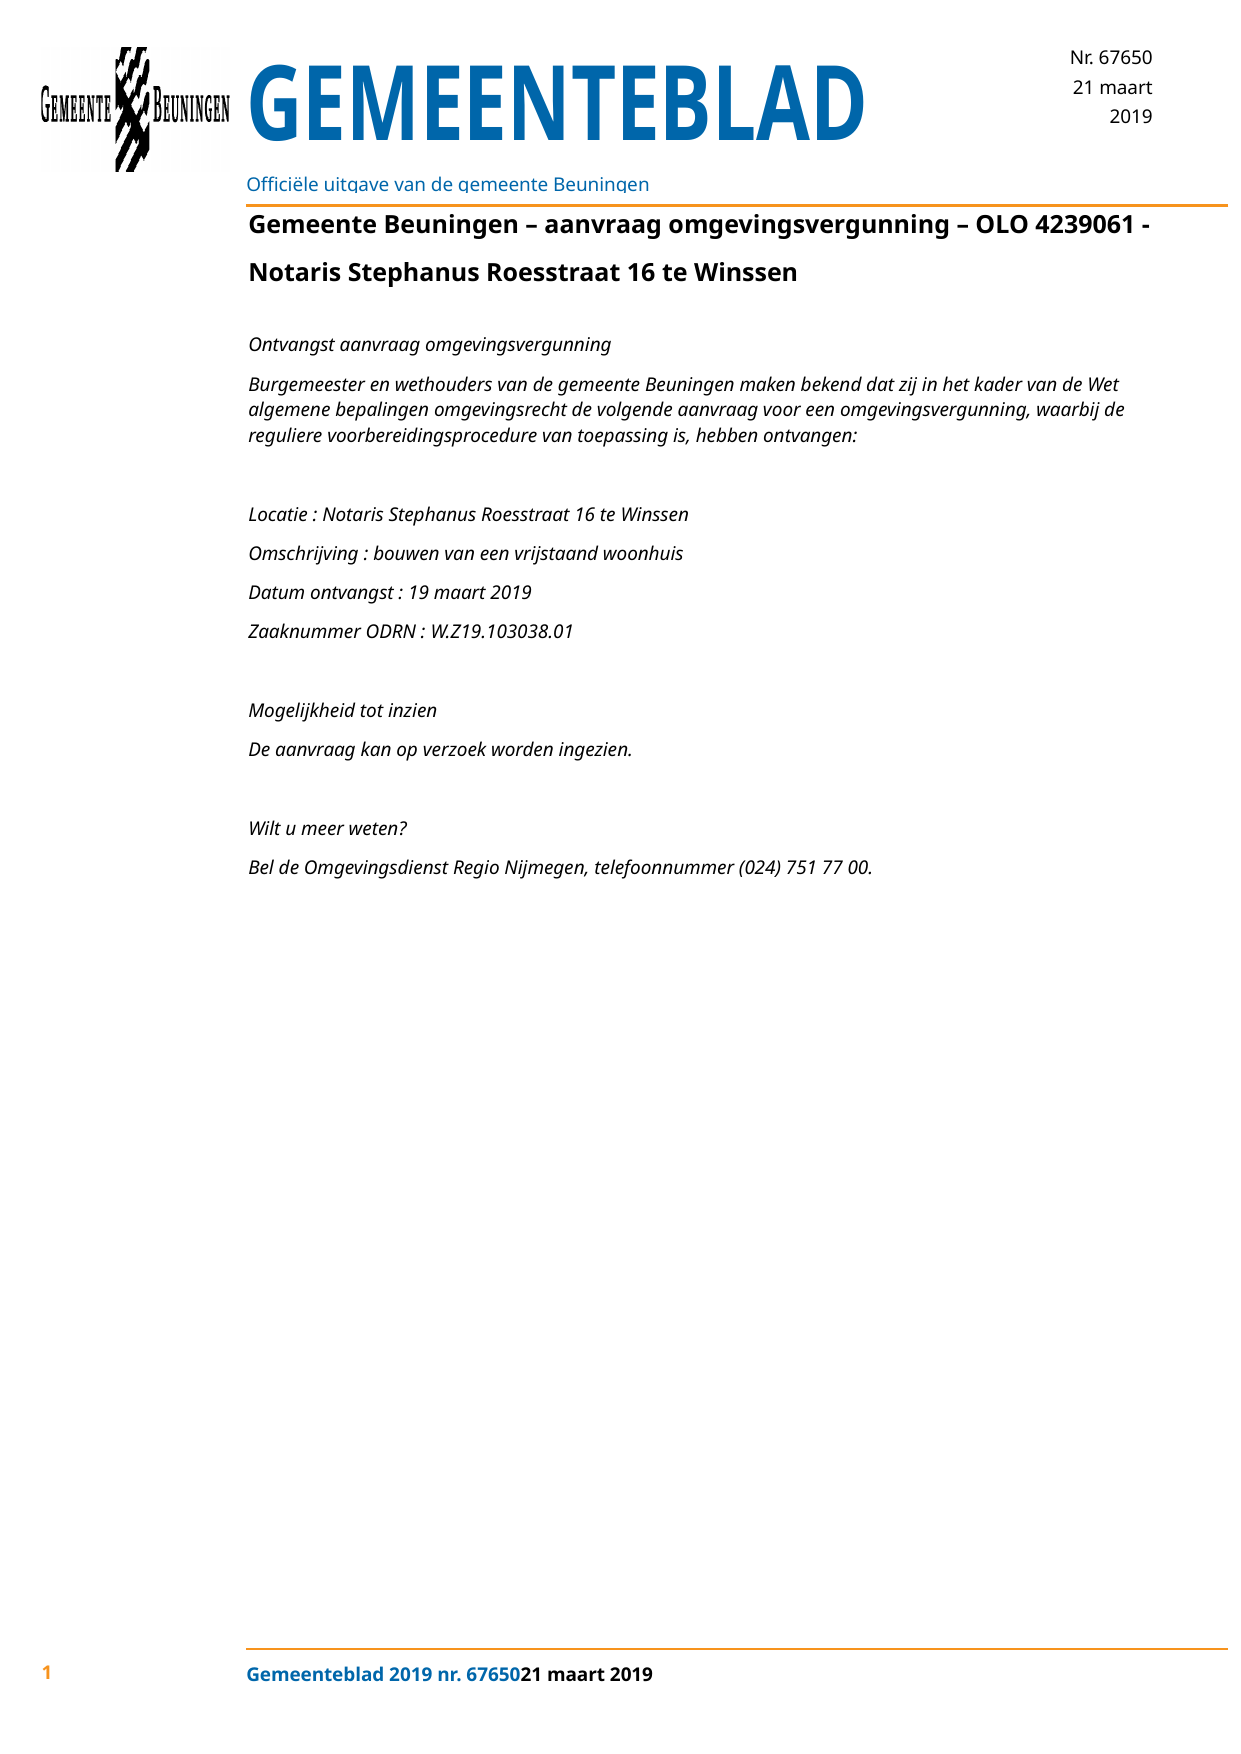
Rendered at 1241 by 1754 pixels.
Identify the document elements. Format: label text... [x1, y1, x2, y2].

text Datum ontvangst : 19 maart 2019 [248, 579, 1152, 605]
text Locatie : Notaris Stephanus Roesstraat 16 te Winssen [248, 501, 1152, 526]
picture [41, 47, 231, 172]
text Wilt u meer weten? [248, 815, 1152, 841]
text Gemeente Beuningen – aanvraag omgevingsvergunning – OLO 4239061 - Notaris Stephanus Roesstraat 16 te Winssen [248, 207, 1152, 288]
text De aanvraag kan op verzoek worden ingezien. [248, 736, 1152, 762]
text Burgemeester en wethouders van de gemeente Beuningen maken bekend dat zij in het kader van de Wet algemene bepalingen omgevingsrecht de volgende aanvraag voor een omgevingsvergunning, waarbij de reguliere voorbereidingsprocedure van toepassing is, hebben ontvangen: [248, 371, 1152, 448]
text Ontvangst aanvraag omgevingsvergunning [248, 331, 1152, 357]
text Mogelijkheid tot inzien [248, 697, 1152, 723]
text Omschrijving : bouwen van een vrijstaand woonhuis [248, 540, 1152, 566]
text Bel de Omgevingsdienst Regio Nijmegen, telefoonnummer (024) 751 77 00. [248, 854, 1152, 880]
text Zaaknummer ODRN : W.Z19.103038.01 [248, 618, 1152, 644]
